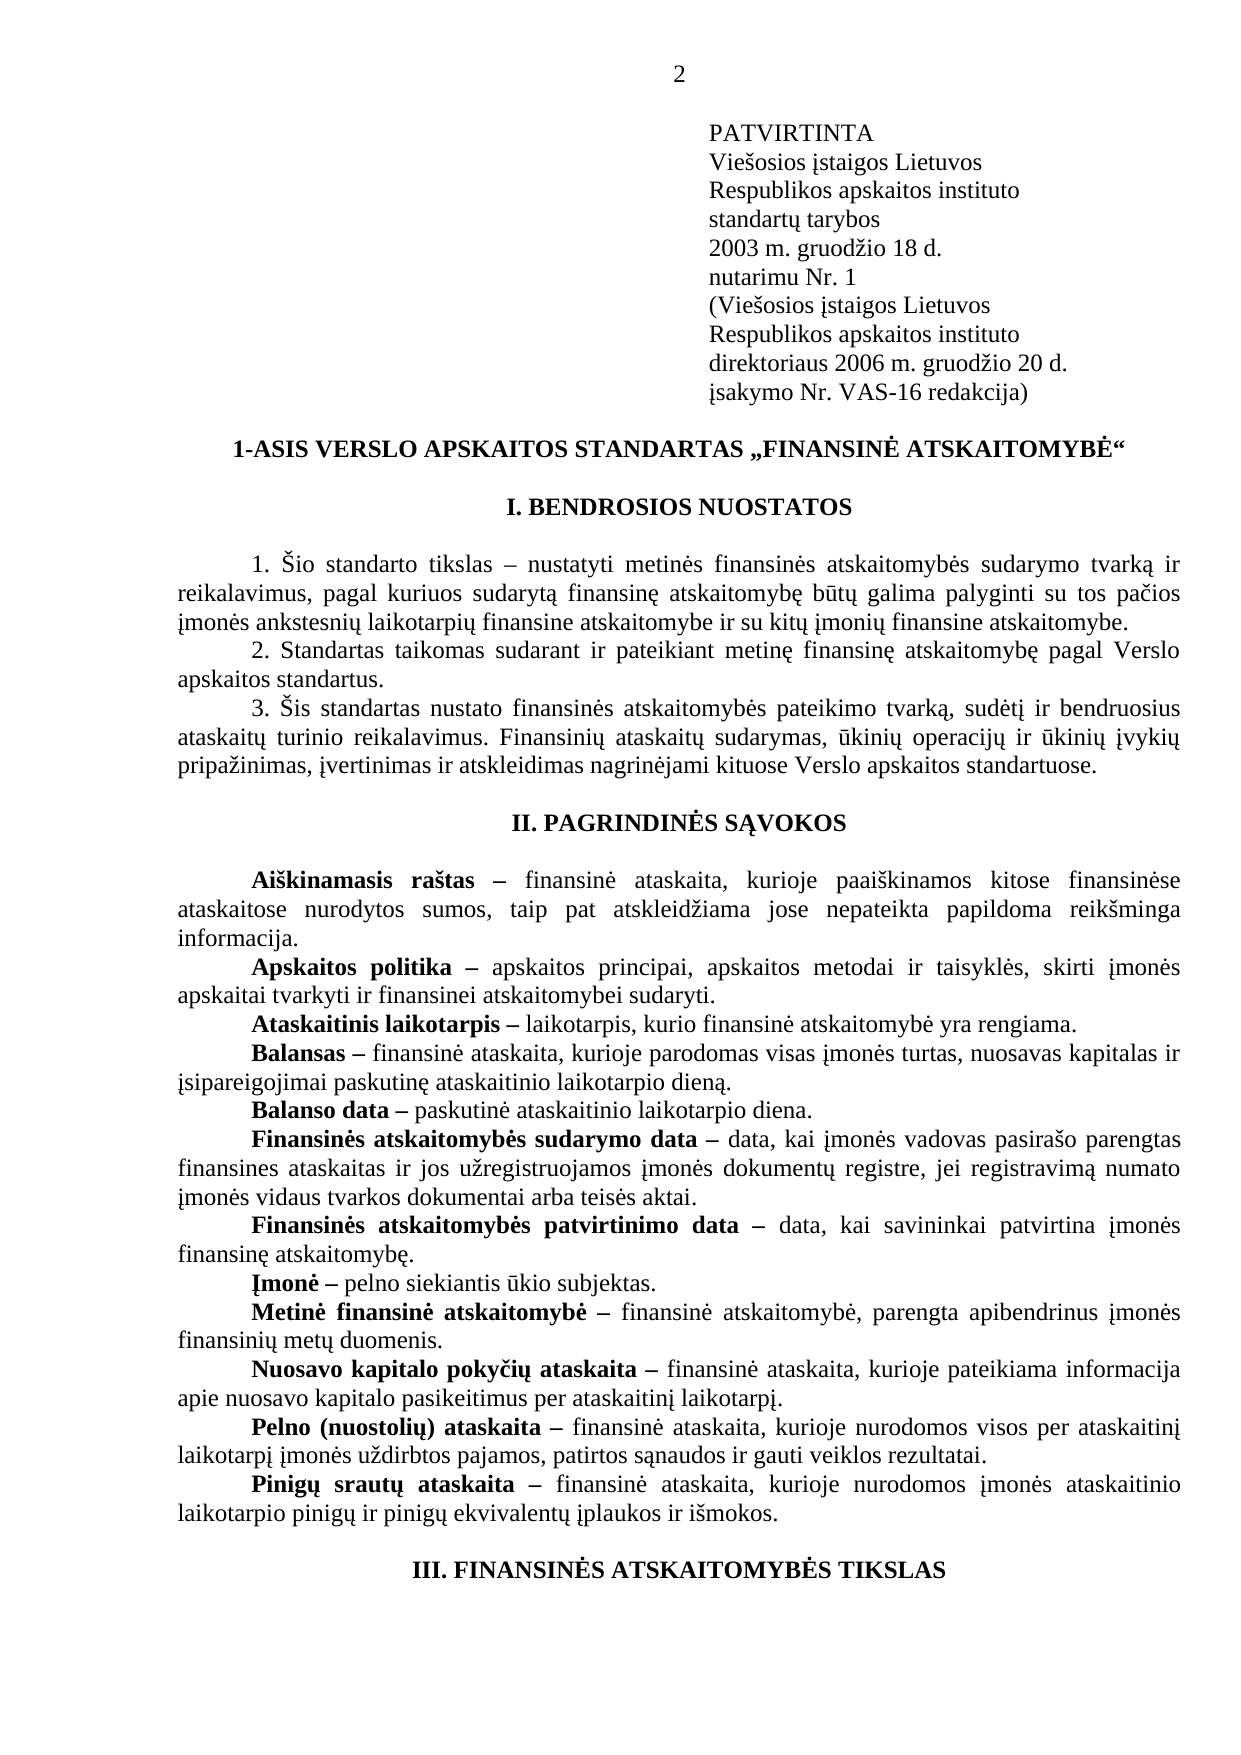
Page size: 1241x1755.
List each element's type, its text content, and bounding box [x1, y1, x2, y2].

text direktoriaus 2006 m. gruodžio 20 d. [177, 348, 1181, 377]
text Apskaitos politika – apskaitos principai, apskaitos metodai ir taisyklės, skirti įmonės apskaitai tvarkyti ir finansinei atskaitomybei sudaryti. [177, 952, 1181, 1009]
text 2. Standartas taikomas sudarant ir pateikiant metinę finansinę atskaitomybę pagal Verslo apskaitos standartus. [177, 636, 1181, 693]
text Viešosios įstaigos Lietuvos [177, 147, 1181, 176]
text Finansinės atskaitomybės patvirtinimo data – data, kai savininkai patvirtina įmonės finansinę atskaitomybę. [177, 1211, 1181, 1268]
text Respublikos apskaitos instituto [177, 176, 1181, 204]
text 1-ASIS VERSLO APSKAITOS STANDARTAS „FINANSINĖ ATSKAITOMYBĖ“ [177, 434, 1181, 463]
text II. PAGRINDINĖS SĄVOKOS [177, 808, 1181, 837]
text Respublikos apskaitos instituto [177, 319, 1181, 348]
text Pinigų srautų ataskaita – finansinė ataskaita, kurioje nurodomos įmonės ataskaitinio laikotarpio pinigų ir pinigų ekvivalentų įplaukos ir išmokos. [177, 1469, 1181, 1527]
text standartų tarybos [177, 204, 1181, 233]
text Aiškinamasis raštas – finansinė ataskaita, kurioje paaiškinamos kitose finansinėse ataskaitose nurodytos sumos, taip pat atskleidžiama jose nepateikta papildoma reikšminga informacija. [177, 866, 1181, 952]
text (Viešosios įstaigos Lietuvos [177, 291, 1181, 319]
text nutarimu Nr. 1 [177, 262, 1181, 291]
text III. FINANSINĖS ATSKAITOMYBĖS TIKSLAS [177, 1556, 1181, 1584]
text Ataskaitinis laikotarpis – laikotarpis, kurio finansinė atskaitomybė yra rengiama. [177, 1009, 1181, 1038]
text Metinė finansinė atskaitomybė – finansinė atskaitomybė, parengta apibendrinus įmonės finansinių metų duomenis. [177, 1297, 1181, 1354]
text 1. Šio standarto tikslas – nustatyti metinės finansinės atskaitomybės sudarymo tvarką ir reikalavimus, pagal kuriuos sudarytą finansinę atskaitomybę būtų galima palyginti su tos pačios įmonės ankstesnių laikotarpių finansine atskaitomybe ir su kitų įmonių finansine atskaitomybe. [177, 549, 1181, 636]
text Finansinės atskaitomybės sudarymo data – data, kai įmonės vadovas pasirašo parengtas finansines ataskaitas ir jos užregistruojamos įmonės dokumentų registre, jei registravimą numato įmonės vidaus tvarkos dokumentai arba teisės aktai. [177, 1124, 1181, 1211]
text Balansas – finansinė ataskaita, kurioje parodomas visas įmonės turtas, nuosavas kapitalas ir įsipareigojimai paskutinę ataskaitinio laikotarpio dieną. [177, 1038, 1181, 1096]
text Įmonė – pelno siekiantis ūkio subjektas. [177, 1268, 1181, 1297]
text PATVIRTINTA [709, 118, 1181, 147]
text Balanso data – paskutinė ataskaitinio laikotarpio diena. [177, 1096, 1181, 1124]
text 2003 m. gruodžio 18 d. [177, 233, 1181, 262]
text I. BENDROSIOS NUOSTATOS [177, 492, 1181, 521]
text Nuosavo kapitalo pokyčių ataskaita – finansinė ataskaita, kurioje pateikiama informacija apie nuosavo kapitalo pasikeitimus per ataskaitinį laikotarpį. [177, 1354, 1181, 1412]
text 3. Šis standartas nustato finansinės atskaitomybės pateikimo tvarką, sudėtį ir bendruosius ataskaitų turinio reikalavimus. Finansinių ataskaitų sudarymas, ūkinių operacijų ir ūkinių įvykių pripažinimas, įvertinimas ir atskleidimas nagrinėjami kituose Verslo apskaitos standartuose. [177, 693, 1181, 779]
text įsakymo Nr. VAS-16 redakcija) [177, 377, 1181, 406]
text Pelno (nuostolių) ataskaita – finansinė ataskaita, kurioje nurodomos visos per ataskaitinį laikotarpį įmonės uždirbtos pajamos, patirtos sąnaudos ir gauti veiklos rezultatai. [177, 1412, 1181, 1469]
